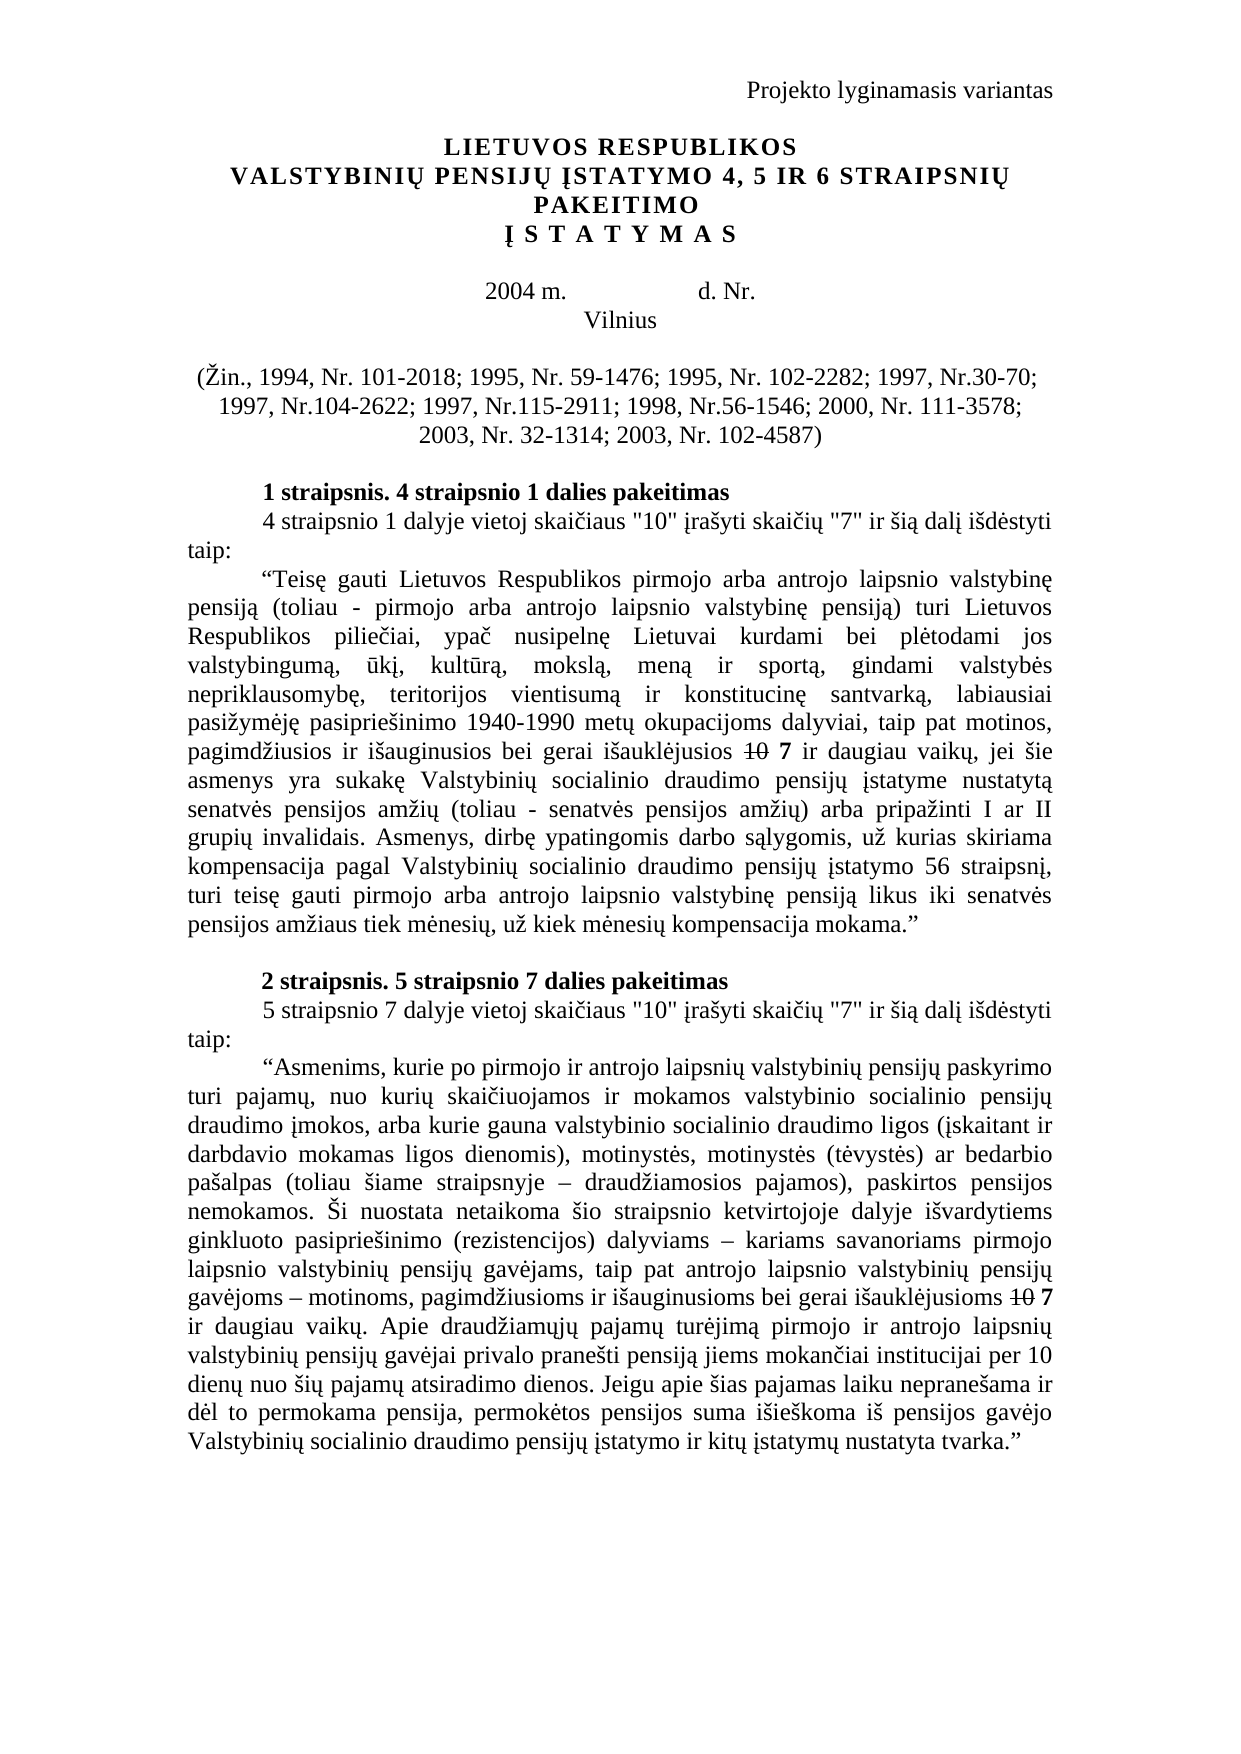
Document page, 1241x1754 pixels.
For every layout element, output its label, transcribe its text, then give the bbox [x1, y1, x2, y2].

text 1 straipsnis. 4 straipsnio 1 dalies pakeitimas [187, 477, 1053, 506]
text 2004 m. d. Nr. [187, 276, 1053, 305]
subtitle LIETUVOS RESPUBLIKOS [187, 132, 1053, 161]
text 2 straipsnis. 5 straipsnio 7 dalies pakeitimas [187, 966, 1053, 995]
text 1997, Nr.104-2622; 1997, Nr.115-2911; 1998, Nr.56-1546; 2000, Nr. 111-3578; [187, 391, 1053, 420]
text Projekto lyginamasis variantas [187, 75, 1053, 104]
text 2003, Nr. 32-1314; 2003, Nr. 102-4587) [187, 420, 1053, 449]
text (Žin., 1994, Nr. 101-2018; 1995, Nr. 59-1476; 1995, Nr. 102-2282; 1997, Nr.30-70; [187, 362, 1053, 391]
text Vilnius [187, 305, 1053, 334]
text 4 straipsnio 1 dalyje vietoj skaičiaus "10" įrašyti skaičių "7" ir šią dalį išdėstyti taip: [187, 506, 1053, 564]
text VALSTYBINIŲ PENSIJŲ ĮSTATYMO 4, 5 IR 6 STRAIPSNIŲ PAKEITIMO [187, 161, 1053, 219]
text Į S T A T Y M A S [187, 219, 1053, 247]
text “Teisę gauti Lietuvos Respublikos pirmojo arba antrojo laipsnio valstybinę pensiją (toliau - pirmojo arba antrojo laipsnio valstybinę pensiją) turi Lietuvos Respublikos piliečiai, ypač nusipelnę Lietuvai kurdami bei plėtodami jos valstybingumą, ūkį, kultūrą, mokslą, meną ir sportą, gindami valstybės nepriklausomybę, teritorijos vientisumą ir konstitucinę santvarką, labiausiai pasižymėję pasipriešinimo 1940-1990 metų okupacijoms dalyviai, taip pat motinos, pagimdžiusios ir išauginusios bei gerai išauklėjusios 10 7 ir daugiau vaikų, jei šie asmenys yra sukakę Valstybinių socialinio draudimo pensijų įstatyme nustatytą senatvės pensijos amžių (toliau - senatvės pensijos amžių) arba pripažinti I ar II grupių invalidais. Asmenys, dirbę ypatingomis darbo sąlygomis, už kurias skiriama kompensacija pagal Valstybinių socialinio draudimo pensijų įstatymo 56 straipsnį, turi teisę gauti pirmojo arba antrojo laipsnio valstybinę pensiją likus iki senatvės pensijos amžiaus tiek mėnesių, už kiek mėnesių kompensacija mokama.” [187, 564, 1053, 937]
text “Asmenims, kurie po pirmojo ir antrojo laipsnių valstybinių pensijų paskyrimo turi pajamų, nuo kurių skaičiuojamos ir mokamos valstybinio socialinio pensijų draudimo įmokos, arba kurie gauna valstybinio socialinio draudimo ligos (įskaitant ir darbdavio mokamas ligos dienomis), motinystės, motinystės (tėvystės) ar bedarbio pašalpas (toliau šiame straipsnyje – draudžiamosios pajamos), paskirtos pensijos nemokamos. Ši nuostata netaikoma šio straipsnio ketvirtojoje dalyje išvardytiems ginkluoto pasipriešinimo (rezistencijos) dalyviams – kariams savanoriams pirmojo laipsnio valstybinių pensijų gavėjams, taip pat antrojo laipsnio valstybinių pensijų gavėjoms – motinoms, pagimdžiusioms ir išauginusioms bei gerai išauklėjusioms 10 7 ir daugiau vaikų. Apie draudžiamųjų pajamų turėjimą pirmojo ir antrojo laipsnių valstybinių pensijų gavėjai privalo pranešti pensiją jiems mokančiai institucijai per 10 dienų nuo šių pajamų atsiradimo dienos. Jeigu apie šias pajamas laiku nepranešama ir dėl to permokama pensija, permokėtos pensijos suma išieškoma iš pensijos gavėjo Valstybinių socialinio draudimo pensijų įstatymo ir kitų įstatymų nustatyta tvarka.” [187, 1052, 1053, 1455]
text 5 straipsnio 7 dalyje vietoj skaičiaus "10" įrašyti skaičių "7" ir šią dalį išdėstyti taip: [187, 995, 1053, 1052]
